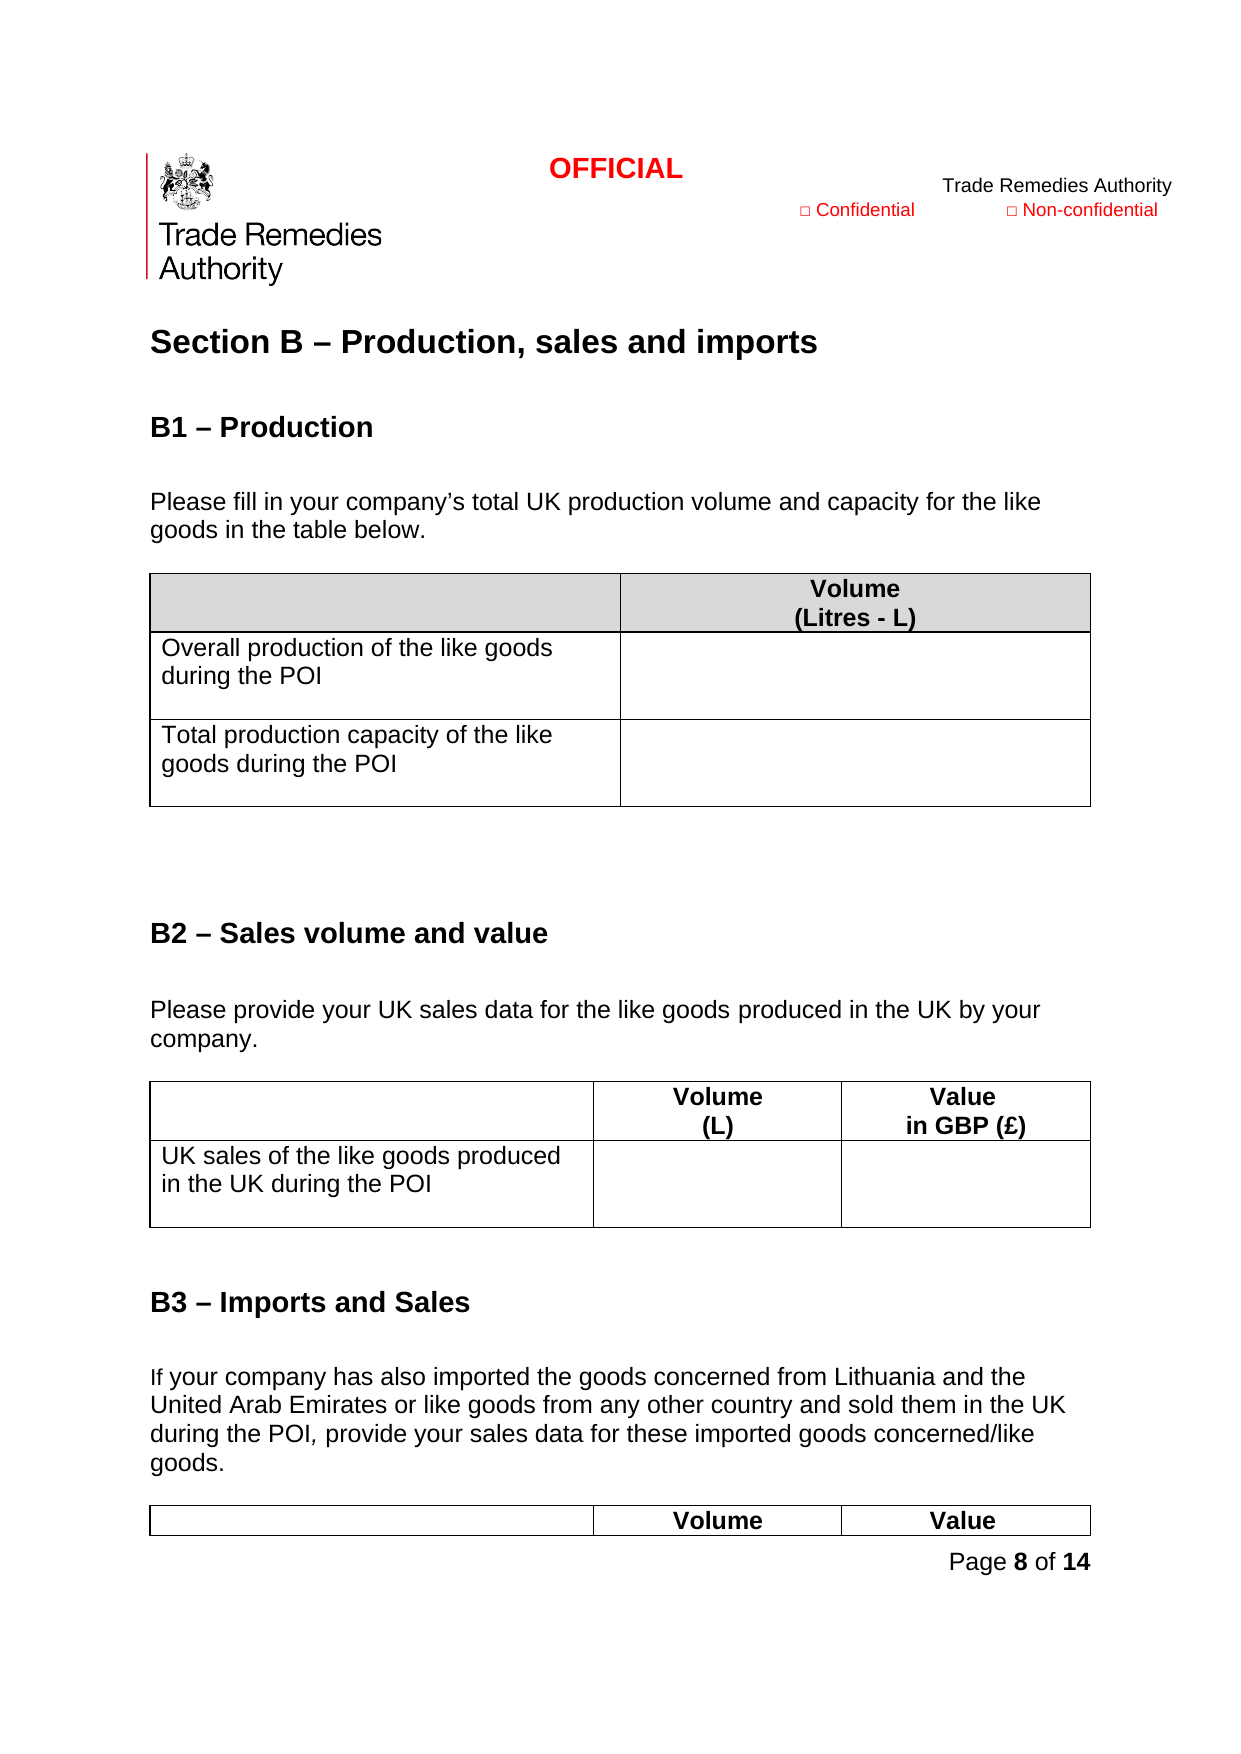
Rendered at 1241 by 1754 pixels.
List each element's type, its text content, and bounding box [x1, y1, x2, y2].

table_cell [842, 1141, 1090, 1227]
subtitle Section B – Production, sales and imports [150, 322, 1090, 361]
table_cell Total production capacity of the like goods during the POI [151, 720, 620, 806]
table_cell [621, 633, 1090, 719]
table_cell UK sales of the like goods produced in the UK during the POI [151, 1141, 593, 1227]
subtitle B3 – Imports and Sales [150, 1285, 1090, 1318]
text Please provide your UK sales data for the like goods produced in the UK by your company. [150, 995, 1090, 1052]
table_header Volume (L) [594, 1082, 841, 1140]
table_header [151, 574, 620, 631]
table_header Value [842, 1506, 1090, 1535]
table_cell [594, 1141, 841, 1227]
table_cell Overall production of the like goods during the POI [151, 633, 620, 719]
text Please fill in your company’s total UK production volume and capacity for the like goods in the table below. [150, 487, 1090, 544]
table_header Value in GBP (£) [842, 1082, 1090, 1140]
table_header [151, 1082, 593, 1140]
table_header [151, 1506, 593, 1535]
text If your company has also imported the goods concerned from Lithuania and the United Arab Emirates or like goods from any other country and sold them in the UK during the POI, provide your sales data for these imported goods concerned/like goods. [150, 1361, 1090, 1476]
subtitle B2 – Sales volume and value [150, 916, 1090, 949]
table_header Volume [594, 1506, 841, 1535]
table_cell [621, 720, 1090, 806]
table_header Volume (Litres - L) [621, 574, 1090, 631]
subtitle B1 – Production [150, 410, 1090, 444]
